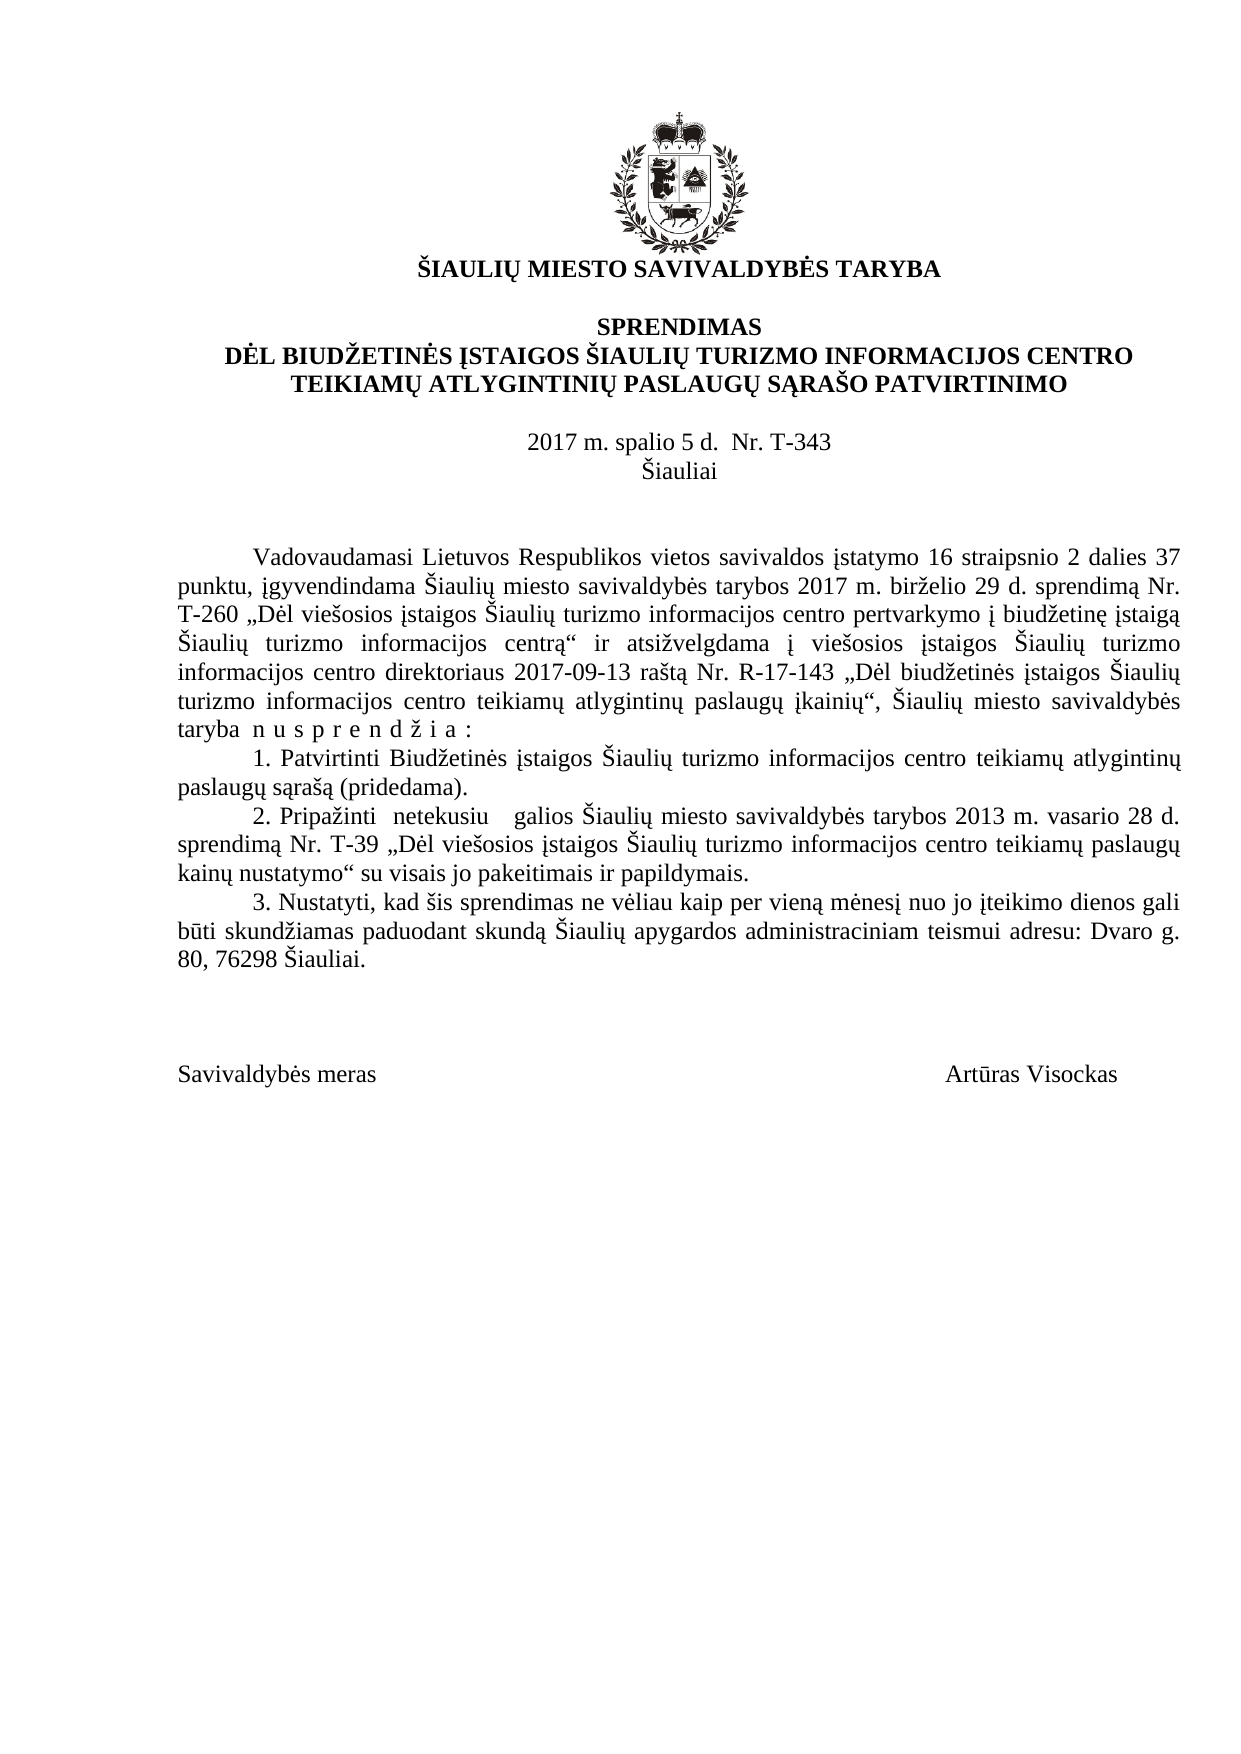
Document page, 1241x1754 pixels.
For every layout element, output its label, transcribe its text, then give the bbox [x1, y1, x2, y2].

text DĖL BIUDŽETINĖS ĮSTAIGOS ŠIAULIŲ TURIZMO INFORMACIJOS CENTRO TEIKIAMŲ ATLYGINTINIŲ PASLAUGŲ SĄRAŠO PATVIRTINIMO [177, 341, 1181, 398]
text Savivaldybės meras Artūras Visockas [177, 1059, 1181, 1088]
text ŠIAULIŲ MIESTO SAVIVALDYBĖS TARYBA [177, 254, 1181, 283]
text 3. Nustatyti, kad šis sprendimas ne vėliau kaip per vieną mėnesį nuo jo įteikimo dienos gali būti skundžiamas paduodant skundą Šiaulių apygardos administraciniam teismui adresu: Dvaro g. 80, 76298 Šiauliai. [177, 887, 1181, 973]
text SPRENDIMAS [177, 312, 1181, 341]
text 1. Patvirtinti Biudžetinės įstaigos Šiaulių turizmo informacijos centro teikiamų atlygintinų paslaugų sąrašą (pridedama). [177, 743, 1181, 801]
text 2. Pripažinti netekusiu galios Šiaulių miesto savivaldybės tarybos 2013 m. vasario 28 d. sprendimą Nr. T-39 „Dėl viešosios įstaigos Šiaulių turizmo informacijos centro teikiamų paslaugų kainų nustatymo“ su visais jo pakeitimais ir papildymais. [177, 801, 1181, 887]
text Vadovaudamasi Lietuvos Respublikos vietos savivaldos įstatymo 16 straipsnio 2 dalies 37 punktu, įgyvendindama Šiaulių miesto savivaldybės tarybos 2017 m. birželio 29 d. sprendimą Nr. T-260 „Dėl viešosios įstaigos Šiaulių turizmo informacijos centro pertvarkymo į biudžetinę įstaigą Šiaulių turizmo informacijos centrą“ ir atsižvelgdama į viešosios įstaigos Šiaulių turizmo informacijos centro direktoriaus 2017-09-13 raštą Nr. R-17-143 „Dėl biudžetinės įstaigos Šiaulių turizmo informacijos centro teikiamų atlygintinų paslaugų įkainių“, Šiaulių miesto savivaldybės taryba nusprendžia: [177, 542, 1181, 743]
text 2017 m. spalio 5 d. Nr. T-343 [177, 427, 1181, 456]
text Šiauliai [177, 456, 1181, 484]
